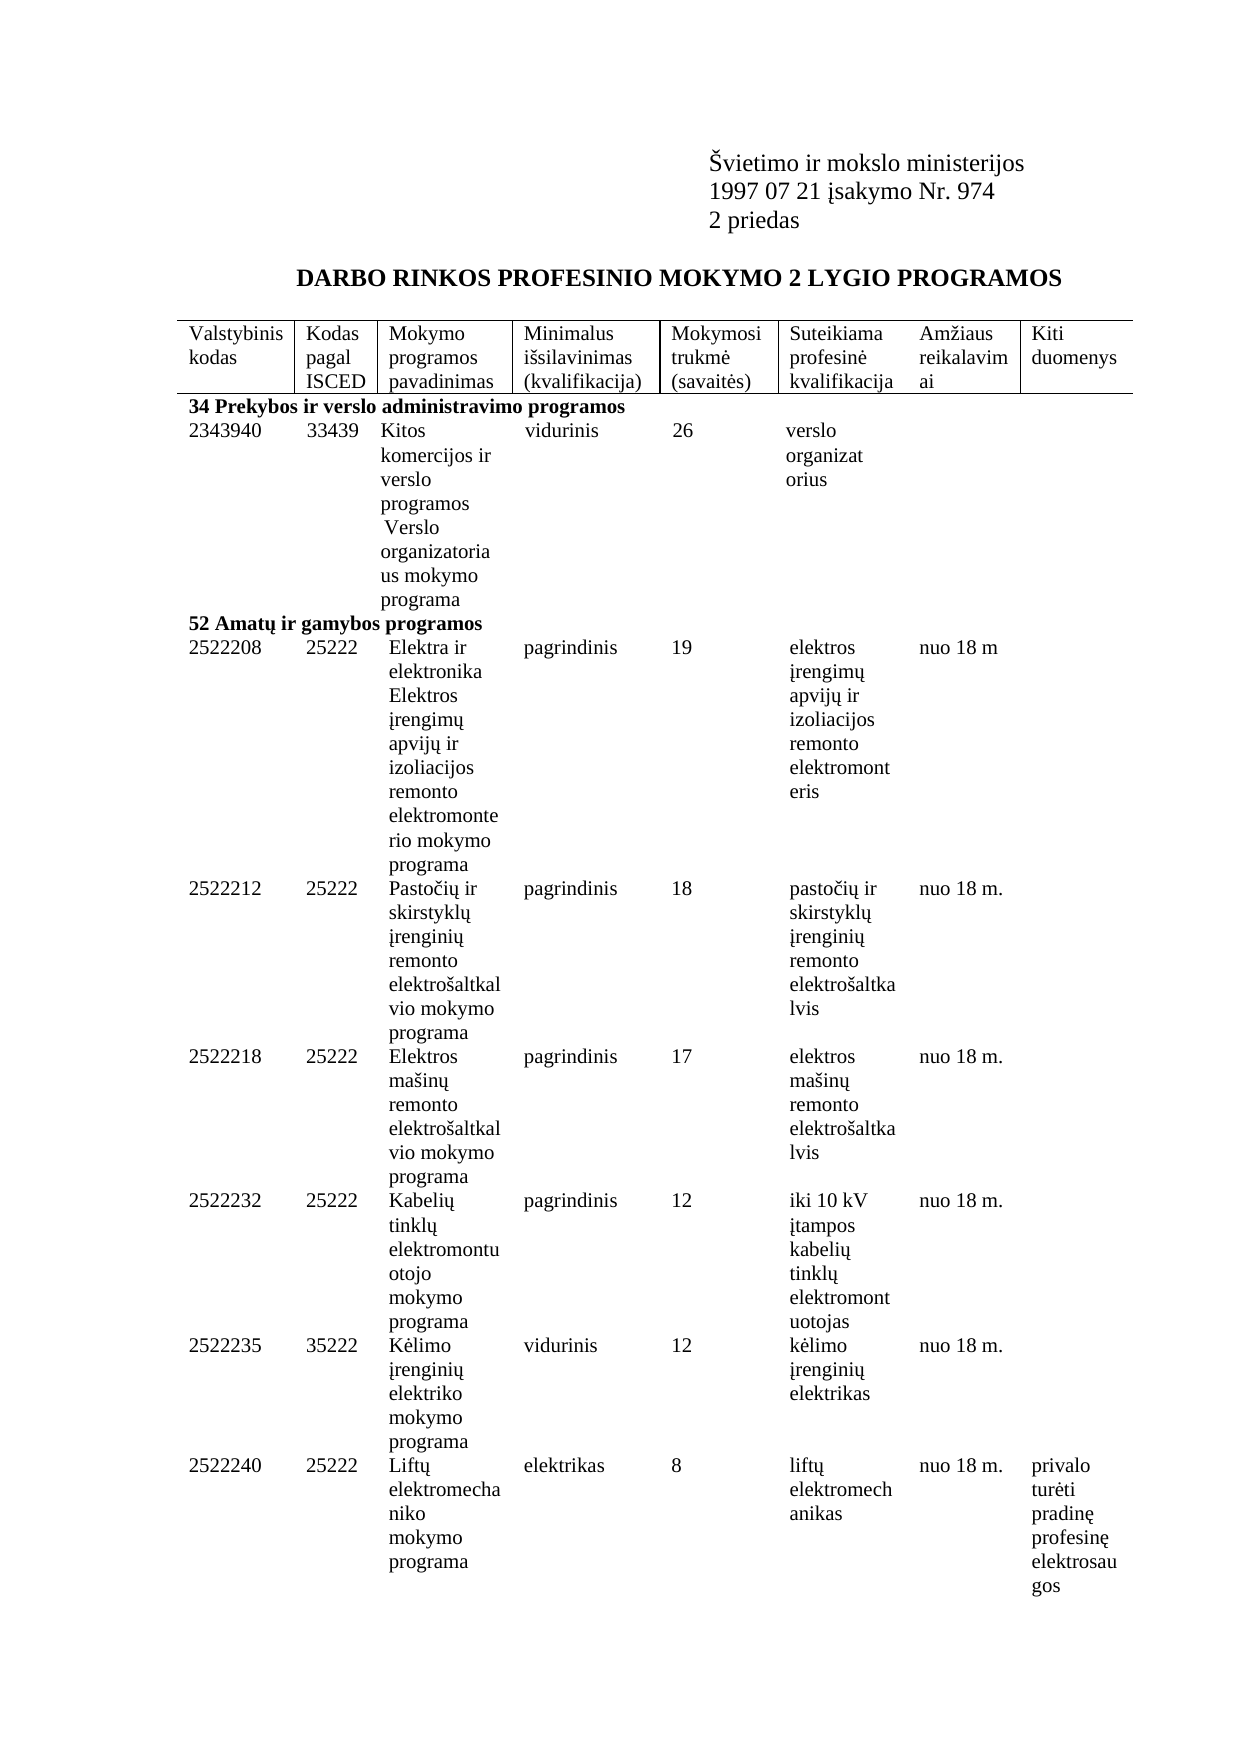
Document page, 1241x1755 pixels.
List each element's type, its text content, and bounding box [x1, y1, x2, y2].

table_cell [1020, 635, 1133, 876]
table_cell nuo 18 m. [908, 1189, 1020, 1333]
table_cell 52 Amatų ir gamybos programos [177, 611, 1133, 635]
table_cell [882, 419, 1008, 611]
text 2 priedas [177, 205, 1181, 234]
table_cell 8 [660, 1453, 778, 1597]
table_cell verslo organizatorius [757, 419, 882, 611]
table_cell 12 [660, 1189, 778, 1333]
table_cell vidurinis [513, 1333, 660, 1453]
table_cell pastočių ir skirstyklų įrenginių remonto elektrošaltkalvis [778, 876, 908, 1044]
table_cell 2522212 [177, 876, 294, 1044]
table_cell nuo 18 m. [908, 876, 1020, 1044]
table_cell 2522218 [177, 1044, 294, 1188]
table_cell pagrindinis [513, 1044, 660, 1188]
table_header Mokymosi trukmė (savaitės) [661, 321, 778, 393]
table_cell Kabelių tinklų elektromontuotojo mokymo programa [377, 1189, 512, 1333]
table_cell 2522208 [177, 635, 294, 876]
text 1997 07 21 įsakymo Nr. 974 [177, 176, 1181, 205]
table_header Kiti duomenys [1021, 321, 1133, 393]
table_cell Kėlimo įrenginių elektriko mokymo programa [377, 1333, 512, 1453]
table_cell [1020, 1333, 1133, 1453]
table_cell 25222 [295, 876, 377, 1044]
table_cell 25222 [295, 1044, 377, 1188]
table_cell pagrindinis [513, 635, 660, 876]
table_header Valstybinis kodas [177, 321, 294, 393]
table_cell liftų elektromechanikas [778, 1453, 908, 1597]
text Darbo rinkos profesinio mokymo 2 lygio programos [177, 263, 1181, 291]
table_header Kodas pagal ISCED [295, 321, 377, 393]
table_cell 19 [660, 635, 778, 876]
table_cell 25222 [295, 635, 377, 876]
text Švietimo ir mokslo ministerijos [709, 148, 1181, 176]
table_cell 2522232 [177, 1189, 294, 1333]
table_cell nuo 18 m. [908, 1333, 1020, 1453]
table_cell elektros įrengimų apvijų ir izoliacijos remonto elektromonteris [778, 635, 908, 876]
table_cell pagrindinis [513, 1189, 660, 1333]
table_cell nuo 18 m. [908, 1453, 1020, 1597]
table_cell [1020, 1189, 1133, 1333]
table_cell 25222 [295, 1453, 377, 1597]
table_cell nuo 18 m. [908, 1044, 1020, 1188]
table_cell 12 [660, 1333, 778, 1453]
table_cell 26 [631, 419, 757, 611]
table_cell [1020, 876, 1133, 1044]
table_cell [1008, 419, 1133, 611]
table_header Mokymo programos pavadinimas [378, 321, 512, 393]
table_cell 2522240 [177, 1453, 294, 1597]
table_header Suteikiama profesinė kvalifikacija [779, 321, 908, 393]
table_cell 35222 [295, 1333, 377, 1453]
table_cell elektrikas [513, 1453, 660, 1597]
table_cell 33439 [303, 419, 380, 611]
table_header Minimalus išsilavinimas (kvalifikacija) [513, 321, 659, 393]
table_cell 2522235 [177, 1333, 294, 1453]
table_cell elektros mašinų remonto elektrošaltkalvis [778, 1044, 908, 1188]
table_cell iki 10 kV įtampos kabelių tinklų elektromontuotojas [778, 1189, 908, 1333]
table_cell Elektros mašinų remonto elektrošaltkalvio mokymo programa [377, 1044, 512, 1188]
table_cell kėlimo įrenginių elektrikas [778, 1333, 908, 1453]
table_cell Elektra ir elektronika Elektros įrengimų apvijų ir izoliacijos remonto elektromonterio mokymo programa [377, 635, 512, 876]
table_cell pagrindinis [513, 876, 660, 1044]
table_cell privalo turėti pradinę profesinę elektrosaugos [1020, 1453, 1133, 1597]
table_cell Liftų elektromechaniko mokymo programa [377, 1453, 512, 1597]
table_cell nuo 18 m [908, 635, 1020, 876]
table_cell 2343940 [177, 419, 303, 611]
table_cell 34 Prekybos ir verslo administravimo programos [177, 394, 1133, 418]
table_cell [1020, 1044, 1133, 1188]
table_cell vidurinis [506, 419, 631, 611]
table_cell Pastočių ir skirstyklų įrenginių remonto elektrošaltkalvio mokymo programa [377, 876, 512, 1044]
table_cell 18 [660, 876, 778, 1044]
table_header Amžiaus reikalavimai [908, 321, 1020, 393]
table_cell 25222 [295, 1189, 377, 1333]
table_cell Kitos komercijos ir verslo programos Verslo organizatoriaus mokymo programa [380, 419, 506, 611]
table_cell 17 [660, 1044, 778, 1188]
